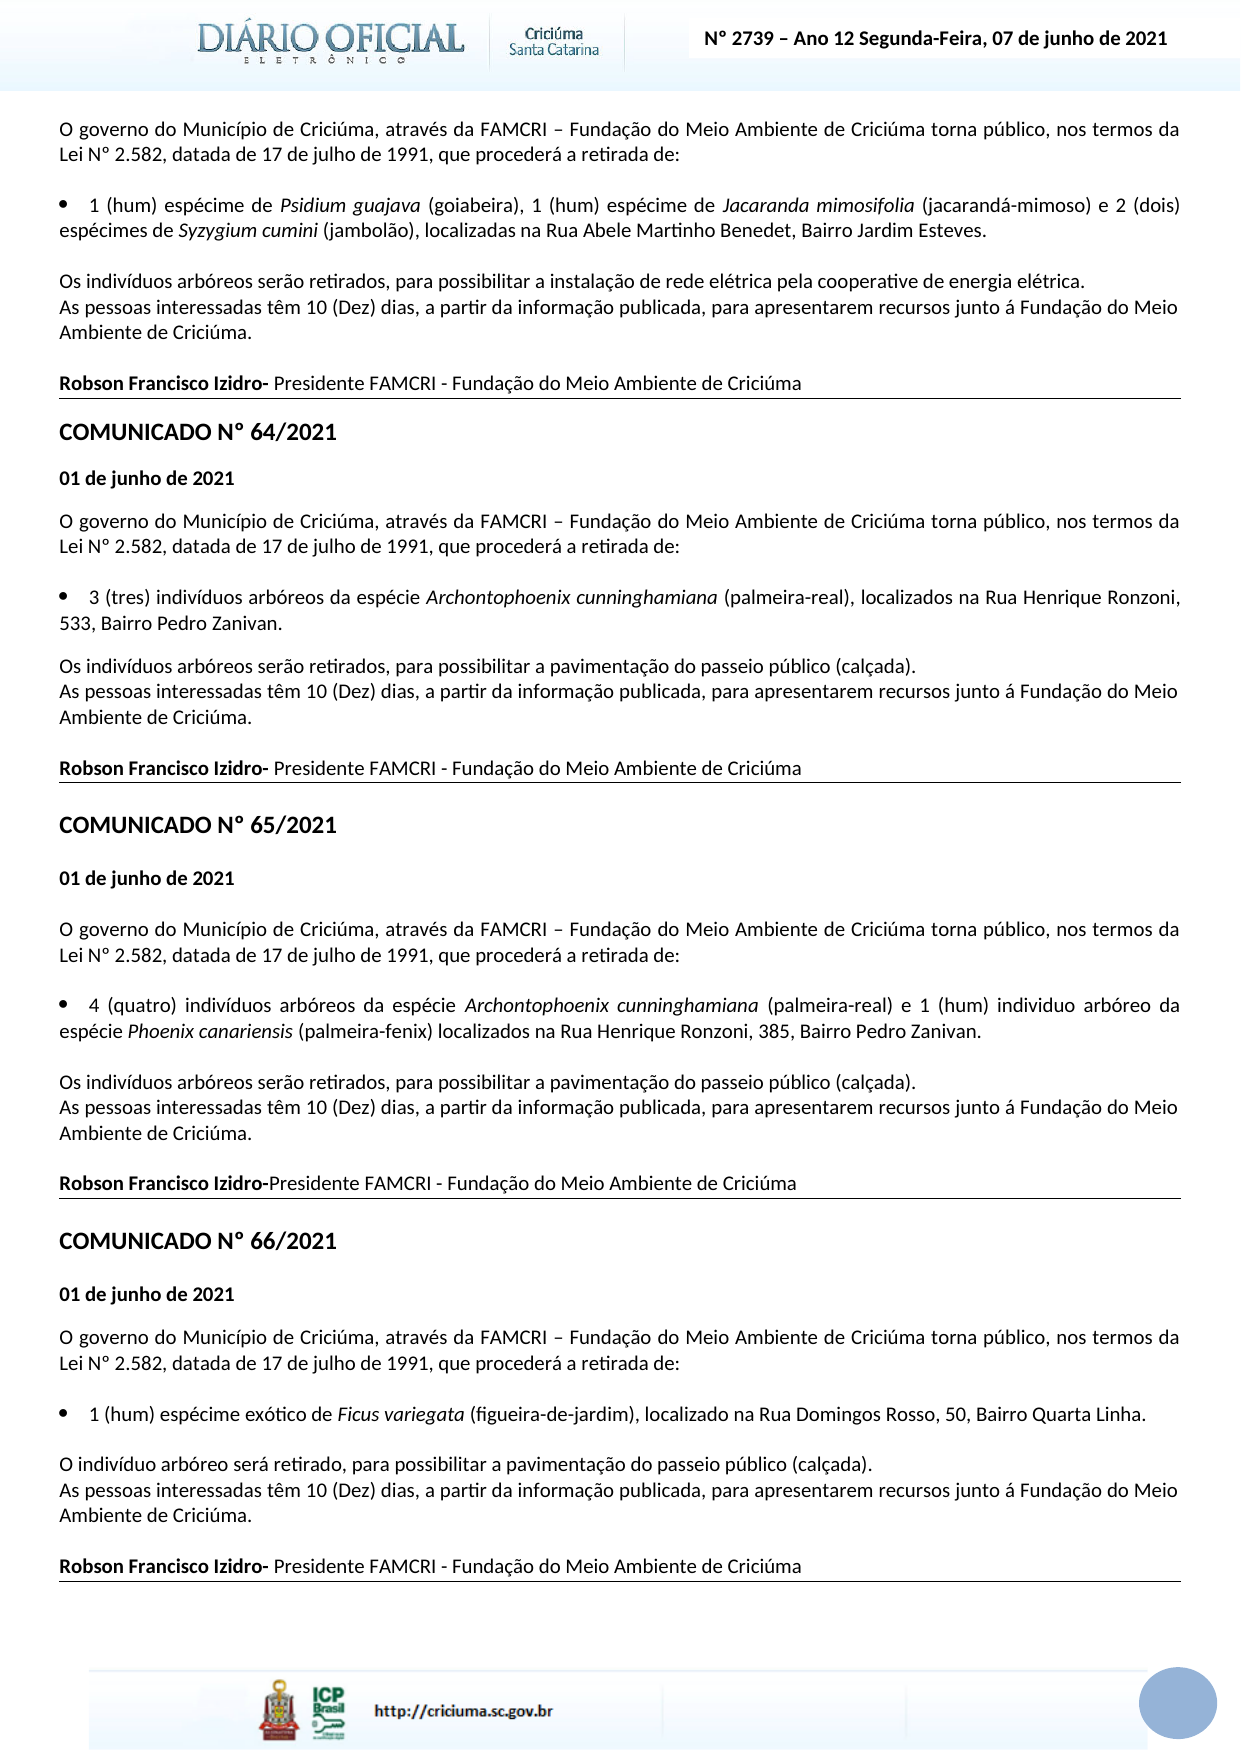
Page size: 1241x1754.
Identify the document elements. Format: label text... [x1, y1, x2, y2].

text Robson Francisco Izidro-Presidente FAMCRI - Fundação do Meio Ambiente de Criciúma [59, 1171, 1181, 1198]
text Robson Francisco Izidro- Presidente FAMCRI - Fundação do Meio Ambiente de Criciúma [59, 755, 1181, 782]
text COMUNICADO Nº 64/2021 [59, 417, 1181, 447]
text Os indivíduos arbóreos serão retirados, para possibilitar a pavimentação do passeio público (calçada). [59, 1069, 1181, 1094]
text Robson Francisco Izidro- Presidente FAMCRI - Fundação do Meio Ambiente de Criciúma [59, 1553, 1181, 1581]
text As pessoas interessadas têm 10 (Dez) dias, a partir da informação publicada, para apresentarem recursos junto á Fundação do Meio Ambiente de Criciúma. [59, 678, 1181, 729]
text As pessoas interessadas têm 10 (Dez) dias, a partir da informação publicada, para apresentarem recursos junto á Fundação do Meio Ambiente de Criciúma. [59, 1094, 1181, 1145]
text 01 de junho de 2021 [59, 866, 1181, 891]
text O governo do Município de Criciúma, através da FAMCRI – Fundação do Meio Ambiente de Criciúma torna público, nos termos da Lei Nº 2.582, datada de 17 de julho de 1991, que procederá a retirada de: [59, 916, 1181, 967]
text COMUNICADO Nº 65/2021 [59, 809, 1181, 840]
list 1 (hum) espécime de Psidium guajava (goiabeira), 1 (hum) espécime de Jacaranda mimosifolia (jacarandá-mimoso) e 2 (dois) espécimes de Syzygium cumini (jambolão), localizadas na Rua Abele Martinho Benedet, Bairro Jardim Esteves. [59, 192, 1181, 243]
text Os indivíduos arbóreos serão retirados, para possibilitar a instalação de rede elétrica pela cooperative de energia elétrica. [59, 268, 1181, 294]
text 01 de junho de 2021 [59, 1281, 1181, 1307]
text As pessoas interessadas têm 10 (Dez) dias, a partir da informação publicada, para apresentarem recursos junto á Fundação do Meio Ambiente de Criciúma. [59, 1477, 1181, 1528]
text Robson Francisco Izidro- Presidente FAMCRI - Fundação do Meio Ambiente de Criciúma [59, 370, 1181, 398]
text 01 de junho de 2021 [59, 465, 1181, 490]
list 4 (quatro) indivíduos arbóreos da espécie Archontophoenix cunninghamiana (palmeira-real) e 1 (hum) individuo arbóreo da espécie Phoenix canariensis (palmeira-fenix) localizados na Rua Henrique Ronzoni, 385, Bairro Pedro Zanivan. [59, 993, 1181, 1043]
text As pessoas interessadas têm 10 (Dez) dias, a partir da informação publicada, para apresentarem recursos junto á Fundação do Meio Ambiente de Criciúma. [59, 294, 1181, 345]
text O governo do Município de Criciúma, através da FAMCRI – Fundação do Meio Ambiente de Criciúma torna público, nos termos da Lei Nº 2.582, datada de 17 de julho de 1991, que procederá a retirada de: [59, 116, 1181, 167]
list 3 (tres) indivíduos arbóreos da espécie Archontophoenix cunninghamiana (palmeira-real), localizados na Rua Henrique Ronzoni, 533, Bairro Pedro Zanivan. [59, 584, 1181, 635]
text O indivíduo arbóreo será retirado, para possibilitar a pavimentação do passeio público (calçada). [59, 1452, 1181, 1477]
text Os indivíduos arbóreos serão retirados, para possibilitar a pavimentação do passeio público (calçada). [59, 653, 1181, 678]
text O governo do Município de Criciúma, através da FAMCRI – Fundação do Meio Ambiente de Criciúma torna público, nos termos da Lei Nº 2.582, datada de 17 de julho de 1991, que procederá a retirada de: [59, 508, 1181, 559]
list 1 (hum) espécime exótico de Ficus variegata (figueira-de-jardim), localizado na Rua Domingos Rosso, 50, Bairro Quarta Linha. [59, 1401, 1181, 1426]
text COMUNICADO Nº 66/2021 [59, 1225, 1181, 1256]
text O governo do Município de Criciúma, através da FAMCRI – Fundação do Meio Ambiente de Criciúma torna público, nos termos da Lei Nº 2.582, datada de 17 de julho de 1991, que procederá a retirada de: [59, 1324, 1181, 1375]
